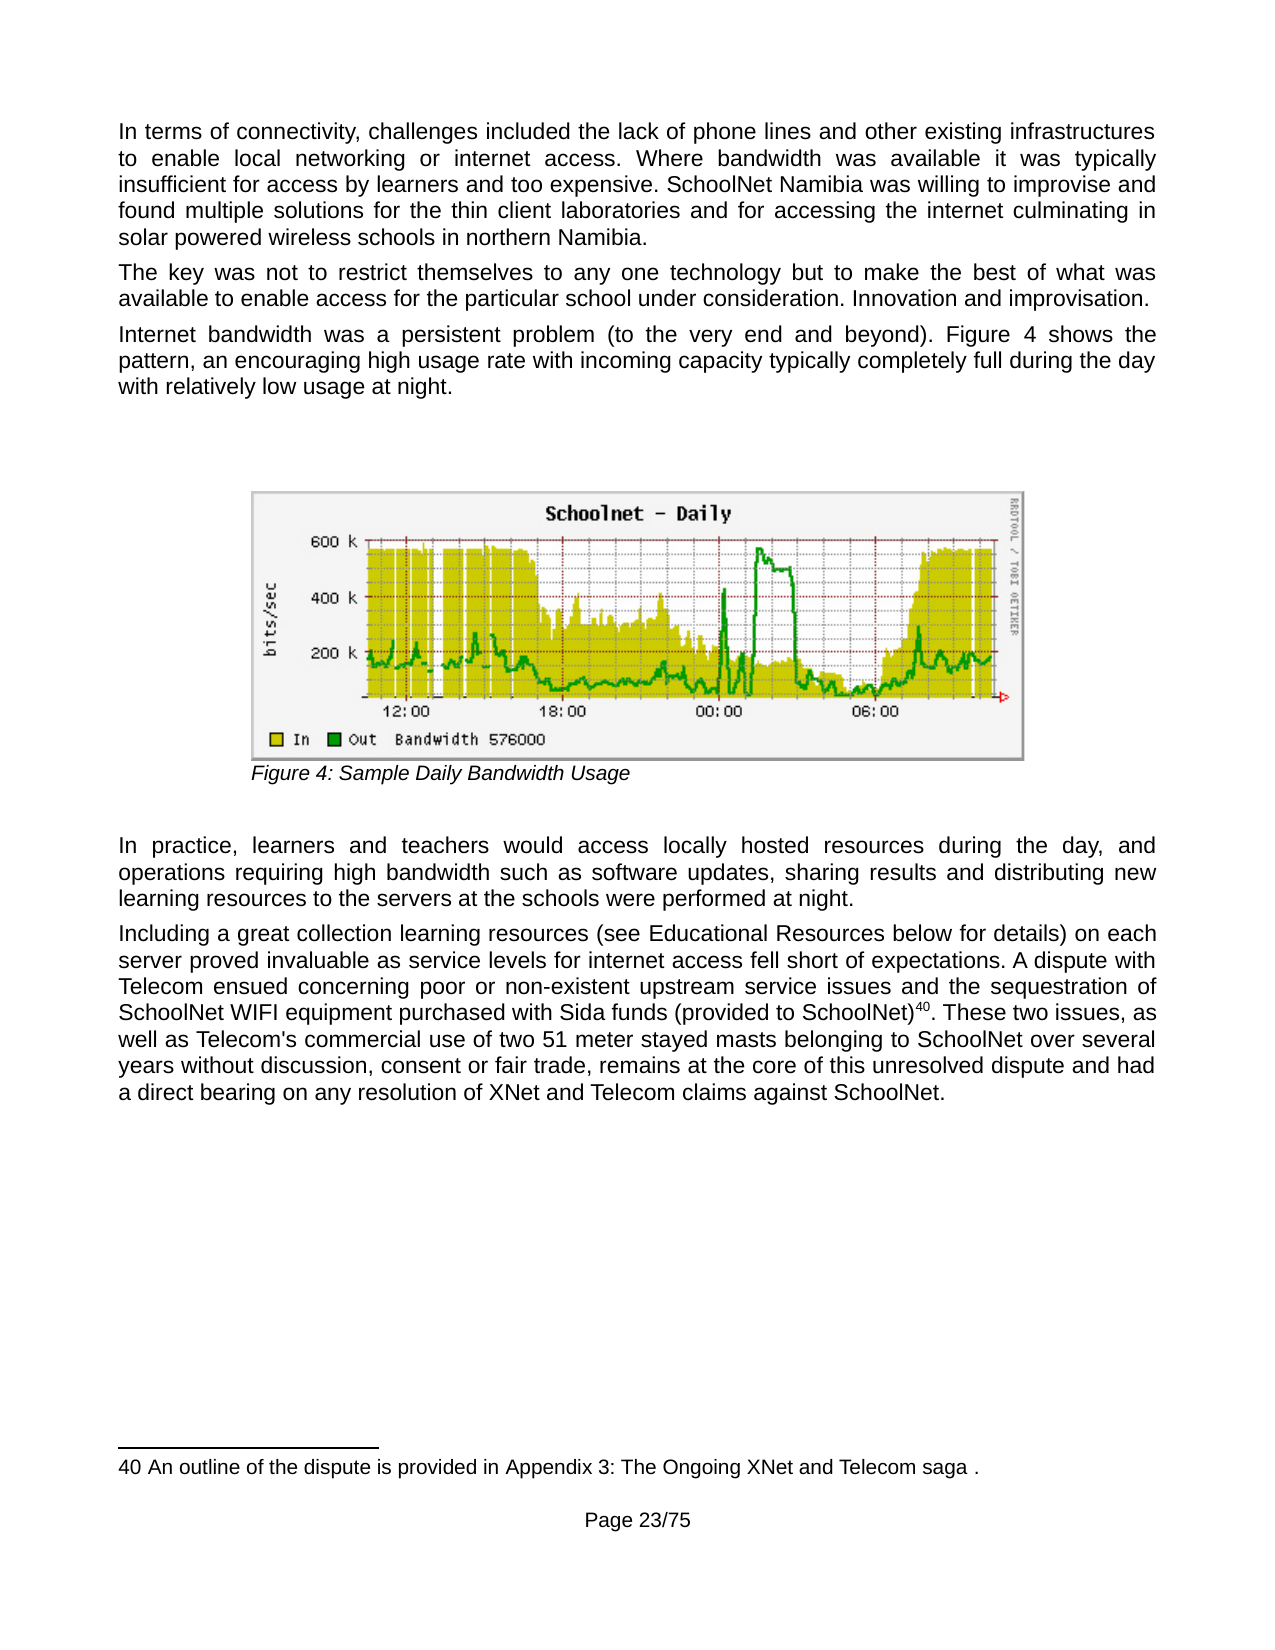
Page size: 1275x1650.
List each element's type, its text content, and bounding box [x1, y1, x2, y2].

text Internet bandwidth was a persistent problem (to the very end and beyond). Figure 4 shows the pattern, an encouraging high usage rate with incoming capacity typically completely full during the day with relatively low usage at night. [118, 321, 1157, 399]
text Including a great collection learning resources (see Educational Resources below for details) on each server proved invaluable as service levels for internet access fell short of expectations. A dispute with Telecom ensued concerning poor or non-existent upstream service issues and the sequestration of SchoolNet WIFI equipment purchased with Sida funds (provided to SchoolNet). These two issues, as well as Telecom's commercial use of two 51 meter stayed masts belonging to SchoolNet over several years without discussion, consent or fair trade, remains at the core of this unresolved dispute and had a direct bearing on any resolution of XNet and Telecom claims against SchoolNet. [118, 920, 1157, 1105]
picture [251, 491, 1025, 761]
text In terms of connectivity, challenges included the lack of phone lines and other existing infrastructures to enable local networking or internet access. Where bandwidth was available it was typically insufficient for access by learners and too expensive. SchoolNet Namibia was willing to improvise and found multiple solutions for the thin client laboratories and for accessing the internet culminating in solar powered wireless schools in northern Namibia. [118, 118, 1157, 250]
text In practice, learners and teachers would access locally hosted resources during the day, and operations requiring high bandwidth such as software updates, sharing results and distributing new learning resources to the servers at the schools were performed at night. [118, 832, 1157, 911]
text Figure 4: Sample Daily Bandwidth Usage [251, 761, 1024, 784]
text An outline of the dispute is provided in Appendix 3: The Ongoing XNet and Telecom saga . [118, 1454, 1157, 1478]
text The key was not to restrict themselves to any one technology but to make the best of what was available to enable access for the particular school under consideration. Innovation and improvisation. [118, 259, 1157, 312]
